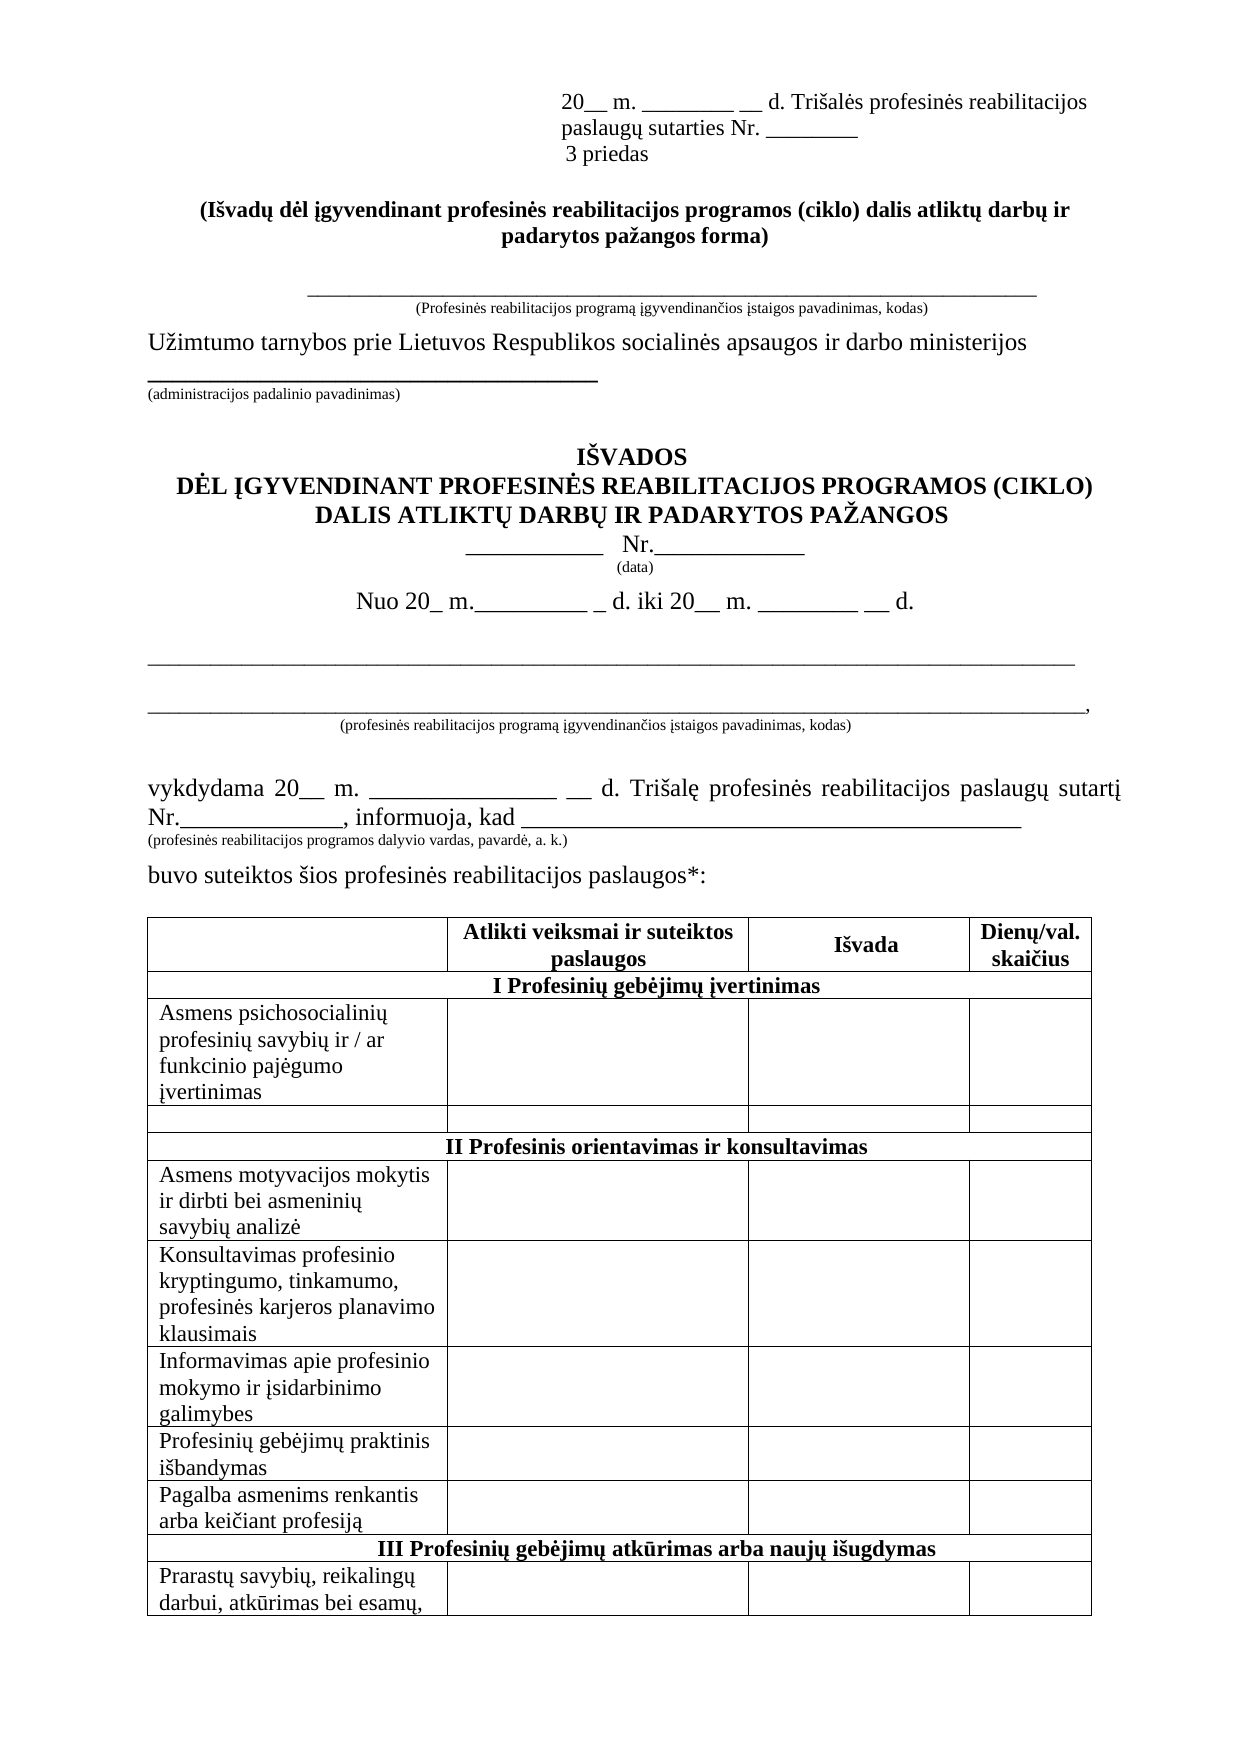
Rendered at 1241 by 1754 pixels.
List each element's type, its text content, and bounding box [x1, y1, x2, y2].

text IŠVADOS [148, 442, 1122, 471]
table_header Atlikti veiksmai ir suteiktos paslaugos [448, 918, 748, 971]
text __________________________________________________________________________________________, [148, 692, 1122, 716]
text ____________________________________ [148, 356, 1122, 385]
table_cell [970, 1481, 1091, 1534]
table_cell [970, 1427, 1091, 1480]
table_cell Asmens psichosocialinių profesinių savybių ir / ar funkcinio pajėgumo įvertinimas [148, 999, 447, 1105]
text DĖL ĮGYVENDINANT PROFESINĖS REABILITACIJOS PROGRAMOS (CIKLO) DALIS ATLIKTŲ DARBŲ IR PADARYTOS PAŽANGOS [148, 471, 1122, 529]
text 20__ m. ________ __ d. Trišalės profesinės reabilitacijos [561, 88, 1122, 114]
table_cell [970, 1161, 1091, 1240]
table_header [148, 918, 447, 971]
text (Išvadų dėl įgyvendinant profesinės reabilitacijos programos (ciklo) dalis atliktų darbų ir padarytos pažangos forma) [148, 196, 1122, 248]
table_cell Profesinių gebėjimų praktinis išbandymas [148, 1427, 447, 1480]
text vykdydama 20__ m. _______________ __ d. Trišalę profesinės reabilitacijos paslaugų sutartį Nr._____________, informuoja, kad ________________________________________ [148, 773, 1122, 831]
table_cell [970, 1241, 1091, 1346]
table_cell I Profesinių gebėjimų įvertinimas [148, 972, 1091, 998]
text 3 priedas [561, 141, 1122, 167]
table_cell [749, 1481, 969, 1534]
text Užimtumo tarnybos prie Lietuvos Respublikos socialinės apsaugos ir darbo ministerijos [148, 327, 1122, 356]
table_cell [749, 1562, 969, 1615]
table_cell [749, 1427, 969, 1480]
table_cell II Profesinis orientavimas ir konsultavimas [148, 1133, 1091, 1159]
text ___________ Nr.____________ [148, 529, 1122, 557]
table_cell [749, 1161, 969, 1240]
table_cell [970, 1562, 1091, 1615]
table_header Išvada [749, 918, 969, 971]
text ______________________________________________________________________ [148, 275, 1122, 299]
table_cell [448, 1481, 748, 1534]
table_cell [749, 1241, 969, 1346]
table_cell [749, 1347, 969, 1426]
table_cell [749, 999, 969, 1105]
text _________________________________________________________________________________________ [148, 644, 1122, 668]
table_cell [970, 1106, 1091, 1132]
table_cell Prarastų savybių, reikalingų darbui, atkūrimas bei esamų, [148, 1562, 447, 1615]
table_cell Pagalba asmenims renkantis arba keičiant profesiją [148, 1481, 447, 1534]
text (profesinės reabilitacijos programos dalyvio vardas, pavardė, a. k.) [148, 831, 1122, 860]
text (profesinės reabilitacijos programą įgyvendinančios įstaigos pavadinimas, kodas) [148, 716, 1122, 745]
table_cell [448, 1161, 748, 1240]
table_cell [448, 999, 748, 1105]
table_cell [148, 1106, 447, 1132]
table_header Dienų/val. skaičius [970, 918, 1091, 971]
table_cell Konsultavimas profesinio kryptingumo, tinkamumo, profesinės karjeros planavimo klausimais [148, 1241, 447, 1346]
text (administracijos padalinio pavadinimas) [148, 385, 1122, 414]
text paslaugų sutarties Nr. ________ [561, 114, 1122, 141]
table_cell [970, 1347, 1091, 1426]
table_cell III Profesinių gebėjimų atkūrimas arba naujų išugdymas [148, 1535, 1091, 1561]
table_cell [448, 1347, 748, 1426]
table_cell [970, 999, 1091, 1105]
table_cell [448, 1562, 748, 1615]
table_cell [448, 1106, 748, 1132]
text (Profesinės reabilitacijos programą įgyvendinančios įstaigos pavadinimas, kodas) [148, 299, 1122, 327]
table_cell [448, 1241, 748, 1346]
text (data) [148, 557, 1122, 586]
table_cell Informavimas apie profesinio mokymo ir įsidarbinimo galimybes [148, 1347, 447, 1426]
table_cell [448, 1427, 748, 1480]
table_cell Asmens motyvacijos mokytis ir dirbti bei asmeninių savybių analizė [148, 1161, 447, 1240]
table_cell [749, 1106, 969, 1132]
text buvo suteiktos šios profesinės reabilitacijos paslaugos*: [148, 860, 1122, 888]
text Nuo 20_ m._________ _ d. iki 20__ m. ________ __ d. [148, 586, 1122, 615]
